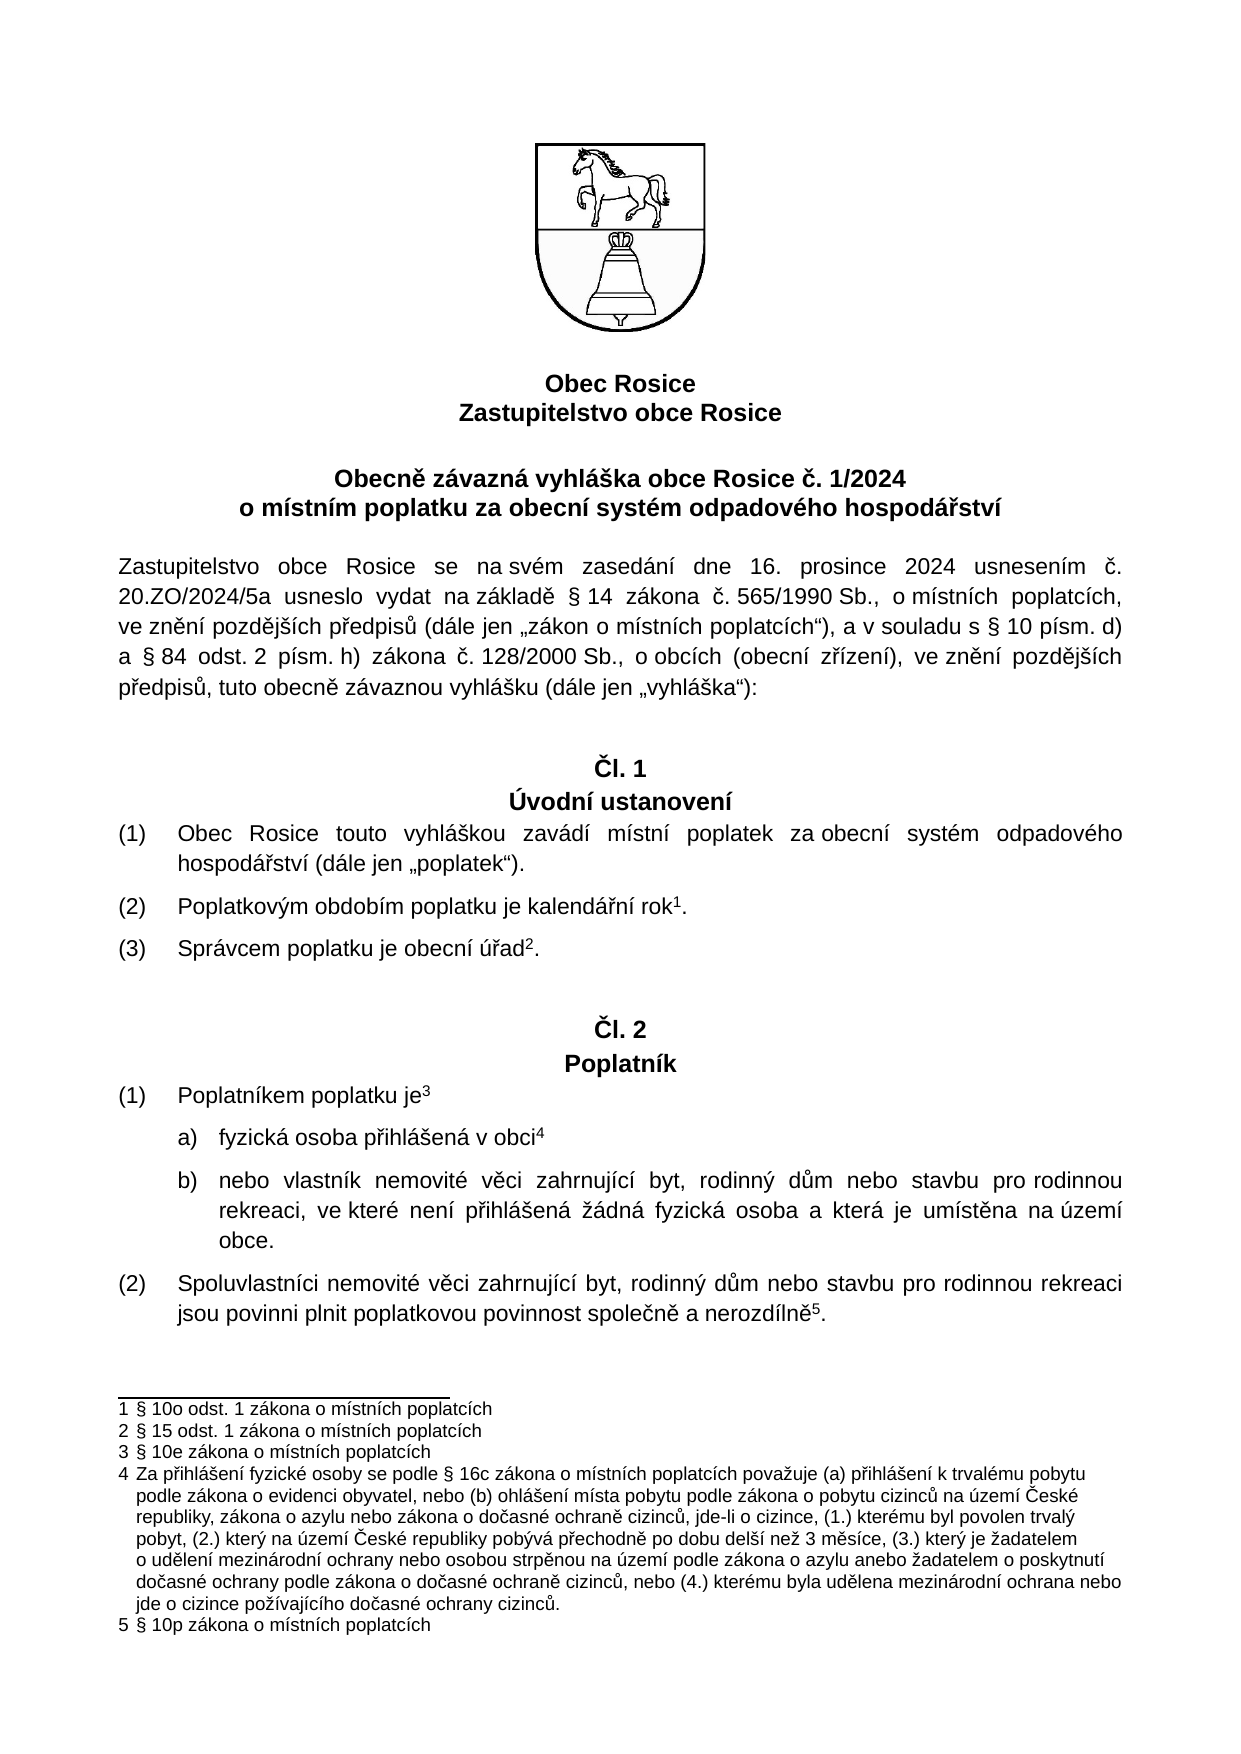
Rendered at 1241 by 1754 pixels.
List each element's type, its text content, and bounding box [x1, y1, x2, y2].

list § 10e zákona o místních poplatcích [118, 1441, 1122, 1463]
text Zastupitelstvo obce Rosice se na svém zasedání dne 16. prosince 2024 usnesením č. 20.ZO/2024/5a usneslo vydat na základě § 14 zákona č. 565/1990 Sb., o místních poplatcích, ve znění pozdějších předpisů (dále jen „zákon o místních poplatcích“), a v souladu s § 10 písm. d) a § 84 odst. 2 písm. h) zákona č. 128/2000 Sb., o obcích (obecní zřízení), ve znění pozdějších předpisů, tuto obecně závaznou vyhlášku (dále jen „vyhláška“): [118, 553, 1122, 700]
list Poplatníkem poplatku je [118, 1082, 1122, 1108]
list § 15 odst. 1 zákona o místních poplatcích [118, 1420, 1122, 1441]
list § 10o odst. 1 zákona o místních poplatcích [118, 1398, 1122, 1420]
list fyzická osoba přihlášená v obci [177, 1124, 1122, 1151]
list Poplatkovým obdobím poplatku je kalendářní rok. [118, 893, 1122, 919]
subtitle Obecně závazná vyhláška obce Rosice č. 1/2024 o místním poplatku za obecní systém odpadového hospodářství [118, 464, 1122, 521]
list Správcem poplatku je obecní úřad. [118, 935, 1122, 962]
subtitle Čl. 1 Úvodní ustanovení [118, 754, 1122, 815]
list Spoluvlastníci nemovité věci zahrnující byt, rodinný dům nebo stavbu pro rodinnou rekreaci jsou povinni plnit poplatkovou povinnost společně a nerozdílně. [118, 1270, 1122, 1327]
subtitle Čl. 2 Poplatník [118, 1016, 1122, 1077]
text Obec Rosice Zastupitelstvo obce Rosice [118, 369, 1122, 427]
list Za přihlášení fyzické osoby se podle § 16c zákona o místních poplatcích považuje (a) přihlášení k trvalému pobytu podle zákona o evidenci obyvatel, nebo (b) ohlášení místa pobytu podle zákona o pobytu cizinců na území České republiky, zákona o azylu nebo zákona o dočasné ochraně cizinců, jde-li o cizince, (1.) kterému byl povolen trvalý pobyt, (2.) který na území České republiky pobývá přechodně po dobu delší než 3 měsíce, (3.) který je žadatelem o udělení mezinárodní ochrany nebo osobou strpěnou na území podle zákona o azylu anebo žadatelem o poskytnutí dočasné ochrany podle zákona o dočasné ochraně cizinců, nebo (4.) kterému byla udělena mezinárodní ochrana nebo jde o cizince požívajícího dočasné ochrany cizinců. [118, 1463, 1122, 1614]
list Obec Rosice touto vyhláškou zavádí místní poplatek za obecní systém odpadového hospodářství (dále jen „poplatek“). [118, 820, 1122, 876]
list § 10p zákona o místních poplatcích [118, 1614, 1122, 1635]
list nebo vlastník nemovité věci zahrnující byt, rodinný dům nebo stavbu pro rodinnou rekreaci, ve které není přihlášená žádná fyzická osoba a která je umístěna na území obce. [177, 1167, 1122, 1254]
